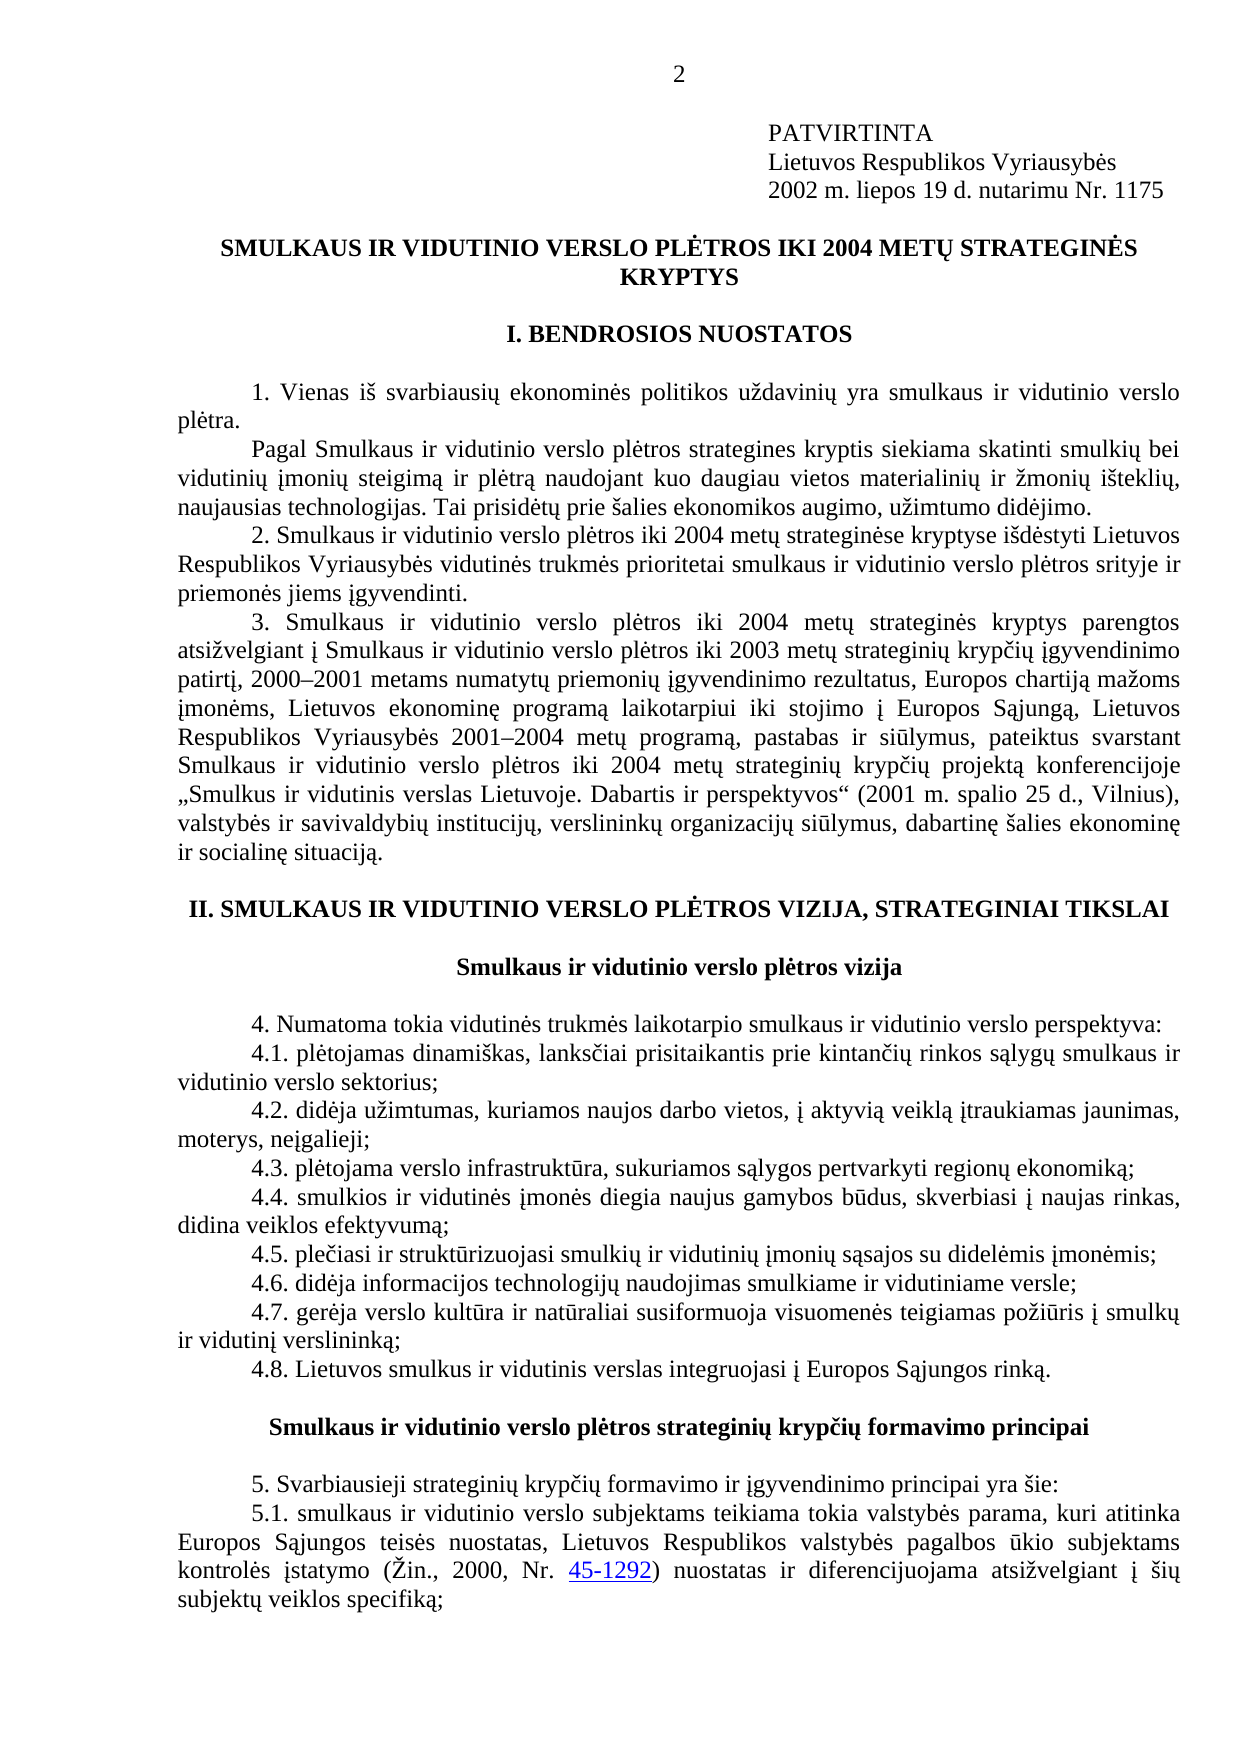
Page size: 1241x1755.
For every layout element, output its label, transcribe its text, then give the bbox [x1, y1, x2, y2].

text 4.6. didėja informacijos technologijų naudojimas smulkiame ir vidutiniame versle; [177, 1268, 1181, 1297]
text SMULKAUS IR VIDUTINIO VERSLO PLĖTROS IKI 2004 METŲ STRATEGINĖS KRYPTYS [177, 233, 1181, 291]
text Smulkaus ir vidutinio verslo plėtros strateginių krypčių formavimo principai [177, 1412, 1181, 1441]
text II. SMULKAUS IR VIDUTINIO VERSLO PLĖTROS VIZIJA, STRATEGINIAI TIKSLAI [177, 894, 1181, 923]
text 1. Vienas iš svarbiausių ekonominės politikos uždavinių yra smulkaus ir vidutinio verslo plėtra. [177, 377, 1181, 434]
text 5.1. smulkaus ir vidutinio verslo subjektams teikiama tokia valstybės parama, kuri atitinka Europos Sąjungos teisės nuostatas, Lietuvos Respublikos valstybės pagalbos ūkio subjektams kontrolės įstatymo (Žin., 2000, Nr. 45-1292) nuostatas ir diferencijuojama atsižvelgiant į šių subjektų veiklos specifiką; [177, 1498, 1181, 1613]
text I. BENDROSIOS NUOSTATOS [177, 319, 1181, 348]
text 4.3. plėtojama verslo infrastruktūra, sukuriamos sąlygos pertvarkyti regionų ekonomiką; [177, 1153, 1181, 1182]
text 4.7. gerėja verslo kultūra ir natūraliai susiformuoja visuomenės teigiamas požiūris į smulkų ir vidutinį verslininką; [177, 1297, 1181, 1354]
text Lietuvos Respublikos Vyriausybės [177, 147, 1181, 176]
text 2. Smulkaus ir vidutinio verslo plėtros iki 2004 metų strateginėse kryptyse išdėstyti Lietuvos Respublikos Vyriausybės vidutinės trukmės prioritetai smulkaus ir vidutinio verslo plėtros srityje ir priemonės jiems įgyvendinti. [177, 521, 1181, 607]
text 5. Svarbiausieji strateginių krypčių formavimo ir įgyvendinimo principai yra šie: [177, 1469, 1181, 1498]
text 2002 m. liepos 19 d. nutarimu Nr. 1175 [177, 176, 1181, 204]
text PATVIRTINTA [177, 118, 1181, 147]
text 4.4. smulkios ir vidutinės įmonės diegia naujus gamybos būdus, skverbiasi į naujas rinkas, didina veiklos efektyvumą; [177, 1182, 1181, 1239]
text 4.5. plečiasi ir struktūrizuojasi smulkių ir vidutinių įmonių sąsajos su didelėmis įmonėmis; [177, 1239, 1181, 1268]
text Pagal Smulkaus ir vidutinio verslo plėtros strategines kryptis siekiama skatinti smulkių bei vidutinių įmonių steigimą ir plėtrą naudojant kuo daugiau vietos materialinių ir žmonių išteklių, naujausias technologijas. Tai prisidėtų prie šalies ekonomikos augimo, užimtumo didėjimo. [177, 434, 1181, 521]
text 4.1. plėtojamas dinamiškas, lanksčiai prisitaikantis prie kintančių rinkos sąlygų smulkaus ir vidutinio verslo sektorius; [177, 1038, 1181, 1096]
text 4. Numatoma tokia vidutinės trukmės laikotarpio smulkaus ir vidutinio verslo perspektyva: [177, 1009, 1181, 1038]
text Smulkaus ir vidutinio verslo plėtros vizija [177, 952, 1181, 981]
text 3. Smulkaus ir vidutinio verslo plėtros iki 2004 metų strateginės kryptys parengtos atsižvelgiant į Smulkaus ir vidutinio verslo plėtros iki 2003 metų strateginių krypčių įgyvendinimo patirtį, 2000–2001 metams numatytų priemonių įgyvendinimo rezultatus, Europos chartiją mažoms įmonėms, Lietuvos ekonominę programą laikotarpiui iki stojimo į Europos Sąjungą, Lietuvos Respublikos Vyriausybės 2001–2004 metų programą, pastabas ir siūlymus, pateiktus svarstant Smulkaus ir vidutinio verslo plėtros iki 2004 metų strateginių krypčių projektą konferencijoje „Smulkus ir vidutinis verslas Lietuvoje. Dabartis ir perspektyvos“ (2001 m. spalio 25 d., Vilnius), valstybės ir savivaldybių institucijų, verslininkų organizacijų siūlymus, dabartinę šalies ekonominę ir socialinę situaciją. [177, 607, 1181, 866]
text 4.2. didėja užimtumas, kuriamos naujos darbo vietos, į aktyvią veiklą įtraukiamas jaunimas, moterys, neįgalieji; [177, 1096, 1181, 1153]
text 4.8. Lietuvos smulkus ir vidutinis verslas integruojasi į Europos Sąjungos rinką. [177, 1354, 1181, 1383]
